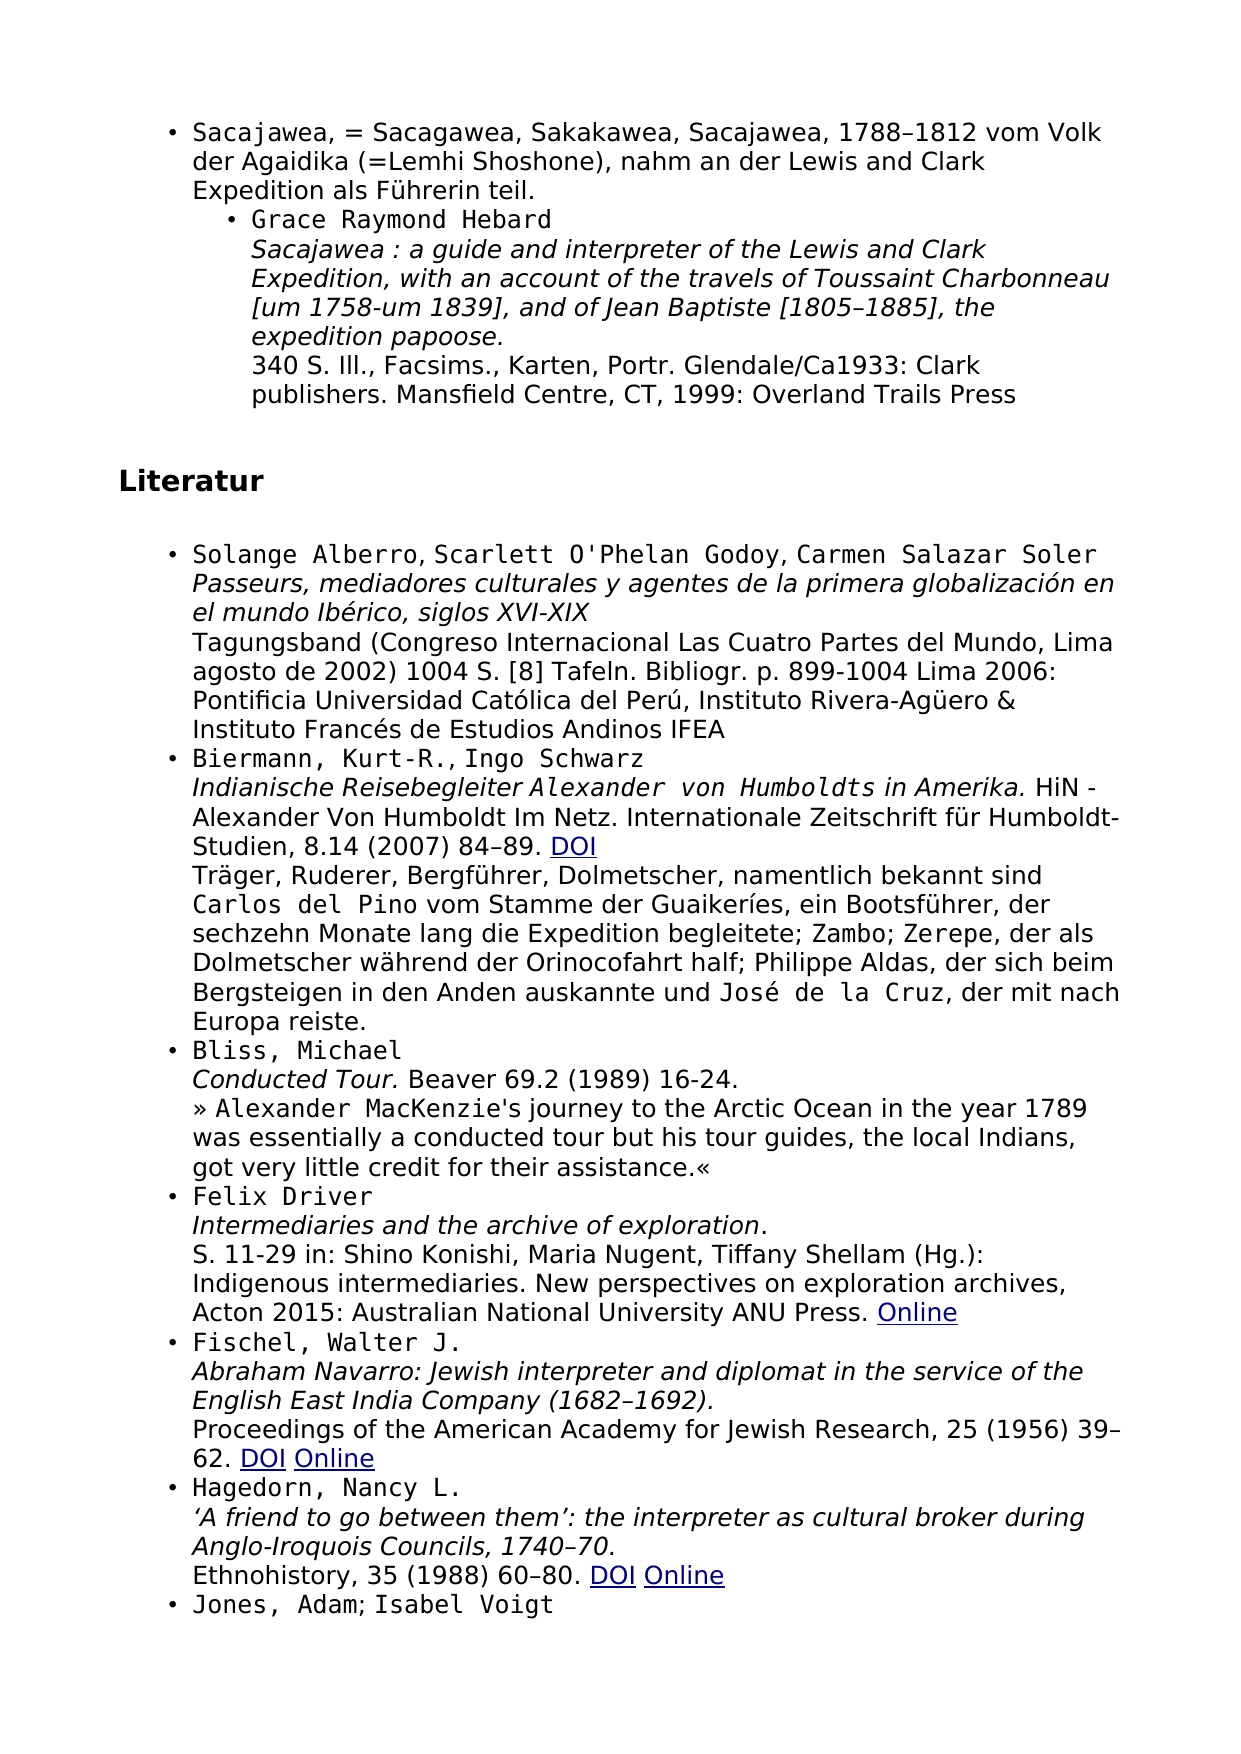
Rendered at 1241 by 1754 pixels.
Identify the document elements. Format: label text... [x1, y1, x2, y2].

list Grace Raymond Hebard Sacajawea : a guide and interpreter of the Lewis and Clark Expedition, with an account of the travels of Toussaint Charbonneau [um 1758-um 1839], and of Jean Baptiste [1805–1885], the expedition papoose. 340 S. Ill., Facsims., Karten, Portr. Glendale/Ca1933: Clark publishers. Mansfield Centre, CT, 1999: Overland Trails Press [236, 206, 1122, 410]
list Solange Alberro, Scarlett O'Phelan Godoy, Carmen Salazar Soler Passeurs, mediadores culturales y agentes de la primera globalización en el mundo Ibérico, siglos XVI-XIX Tagungsband (Congreso Internacional Las Cuatro Partes del Mundo, Lima agosto de 2002) 1004 S. [8] Tafeln. Bibliogr. p. 899-1004 Lima 2006: Pontificia Universidad Católica del Perú, Instituto Rivera-Agüero & Instituto Francés de Estudios Andinos IFEA [177, 540, 1122, 744]
list Hagedorn, Nancy L. ‘A friend to go between them’: the interpreter as cultural broker during Anglo-Iroquois Councils, 1740–70. Ethnohistory, 35 (1988) 60–80. DOI Online [177, 1473, 1122, 1590]
list Bliss, Michael Conducted Tour. Beaver 69.2 (1989) 16-24. » Alexander MacKenzie's journey to the Arctic Ocean in the year 1789 was essentially a conducted tour but his tour guides, the local Indians, got very little credit for their assistance.« [177, 1036, 1122, 1182]
list Sacajawea, = Sacagawea, Sakakawea, Sacajawea, 1788–1812 vom Volk der Agaidika (=Lemhi Shoshone), nahm an der Lewis and Clark Expedition als Führerin teil. [177, 118, 1122, 206]
subtitle Literatur [118, 464, 1122, 498]
list Jones, Adam; Isabel Voigt [177, 1590, 1122, 1619]
list Fischel, Walter J. Abraham Navarro: Jewish interpreter and diplomat in the service of the English East India Company (1682–1692). Proceedings of the American Academy for Jewish Research, 25 (1956) 39–62. DOI Online [177, 1328, 1122, 1473]
list Biermann, Kurt-R., Ingo Schwarz Indianische Reisebegleiter Alexander von Humboldts in Amerika. HiN - Alexander Von Humboldt Im Netz. Internationale Zeitschrift für Humboldt-Studien, 8.14 (2007) 84–89. DOI Träger, Ruderer, Bergführer, Dolmetscher, namentlich bekannt sind Carlos del Pino vom Stamme der Guaikeríes, ein Bootsführer, der sechzehn Monate lang die Expedition begleitete; Zambo; Zerepe, der als Dolmetscher während der Orinocofahrt half; Philippe Aldas, der sich beim Bergsteigen in den Anden auskannte und José de la Cruz, der mit nach Europa reiste. [177, 744, 1122, 1036]
list Felix Driver Intermediaries and the archive of exploration. S. 11-29 in: Shino Konishi, Maria Nugent, Tiffany Shellam (Hg.): Indigenous intermediaries. New perspectives on exploration archives, Acton 2015: Australian National University ANU Press. Online [177, 1182, 1122, 1328]
